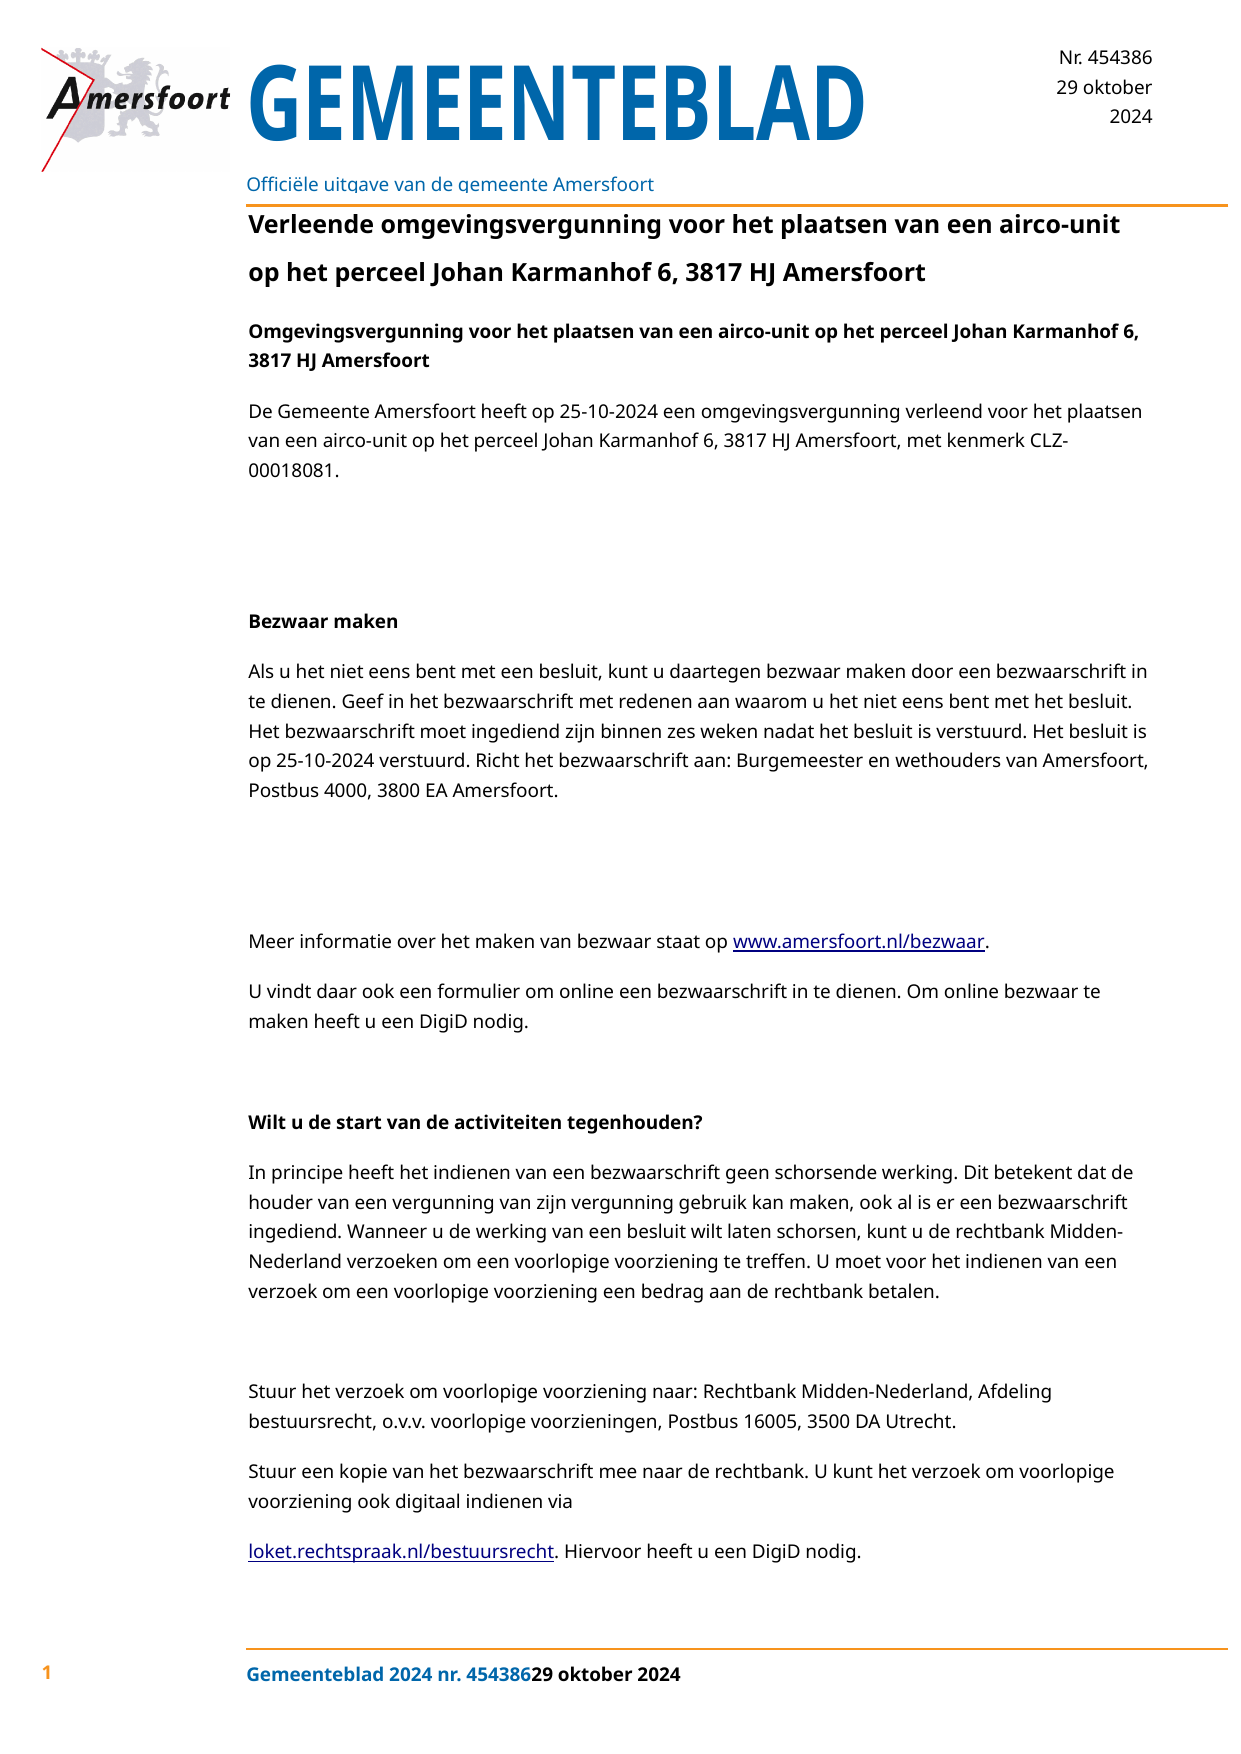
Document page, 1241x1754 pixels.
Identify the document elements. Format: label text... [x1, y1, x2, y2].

text U vindt daar ook een formulier om online een bezwaarschrift in te dienen. Om online bezwaar te maken heeft u een DigiD nodig. [248, 979, 1152, 1034]
text Wilt u de start van de activiteiten tegenhouden? [248, 1109, 1152, 1135]
text Stuur een kopie van het bezwaarschrift mee naar de rechtbank. U kunt het verzoek om voorlopige voorziening ook digitaal indienen via [248, 1459, 1152, 1514]
text Meer informatie over het maken van bezwaar staat op www.amersfoort.nl/bezwaar. [248, 928, 1152, 954]
text Stuur het verzoek om voorlopige voorziening naar: Rechtbank Midden-Nederland, Afdeling bestuursrecht, o.v.v. voorlopige voorzieningen, Postbus 16005, 3500 DA Utrecht. [248, 1379, 1152, 1434]
text Bezwaar maken [248, 608, 1152, 634]
text Omgevingsvergunning voor het plaatsen van een airco-unit op het perceel Johan Karmanhof 6, 3817 HJ Amersfoort [248, 318, 1152, 373]
text Verleende omgevingsvergunning voor het plaatsen van een airco-unit op het perceel Johan Karmanhof 6, 3817 HJ Amersfoort [248, 207, 1152, 288]
text loket.rechtspraak.nl/bestuursrecht. Hiervoor heeft u een DigiD nodig. [248, 1539, 1152, 1564]
text Als u het niet eens bent met een besluit, kunt u daartegen bezwaar maken door een bezwaarschrift in te dienen. Geef in het bezwaarschrift met redenen aan waarom u het niet eens bent met het besluit. Het bezwaarschrift moet ingediend zijn binnen zes weken nadat het besluit is verstuurd. Het besluit is op 25-10-2024 verstuurd. Richt het bezwaarschrift aan: Burgemeester en wethouders van Amersfoort, Postbus 4000, 3800 EA Amersfoort. [248, 659, 1152, 803]
text In principe heeft het indienen van een bezwaarschrift geen schorsende werking. Dit betekent dat de houder van een vergunning van zijn vergunning gebruik kan maken, ook al is er een bezwaarschrift ingediend. Wanneer u de werking van een besluit wilt laten schorsen, kunt u de rechtbank Midden-Nederland verzoeken om een voorlopige voorziening te treffen. U moet voor het indienen van een verzoek om een voorlopige voorziening een bedrag aan de rechtbank betalen. [248, 1159, 1152, 1304]
picture [41, 47, 231, 172]
text De Gemeente Amersfoort heeft op 25-10-2024 een omgevingsvergunning verleend voor het plaatsen van een airco-unit op het perceel Johan Karmanhof 6, 3817 HJ Amersfoort, met kenmerk CLZ-00018081. [248, 398, 1152, 483]
